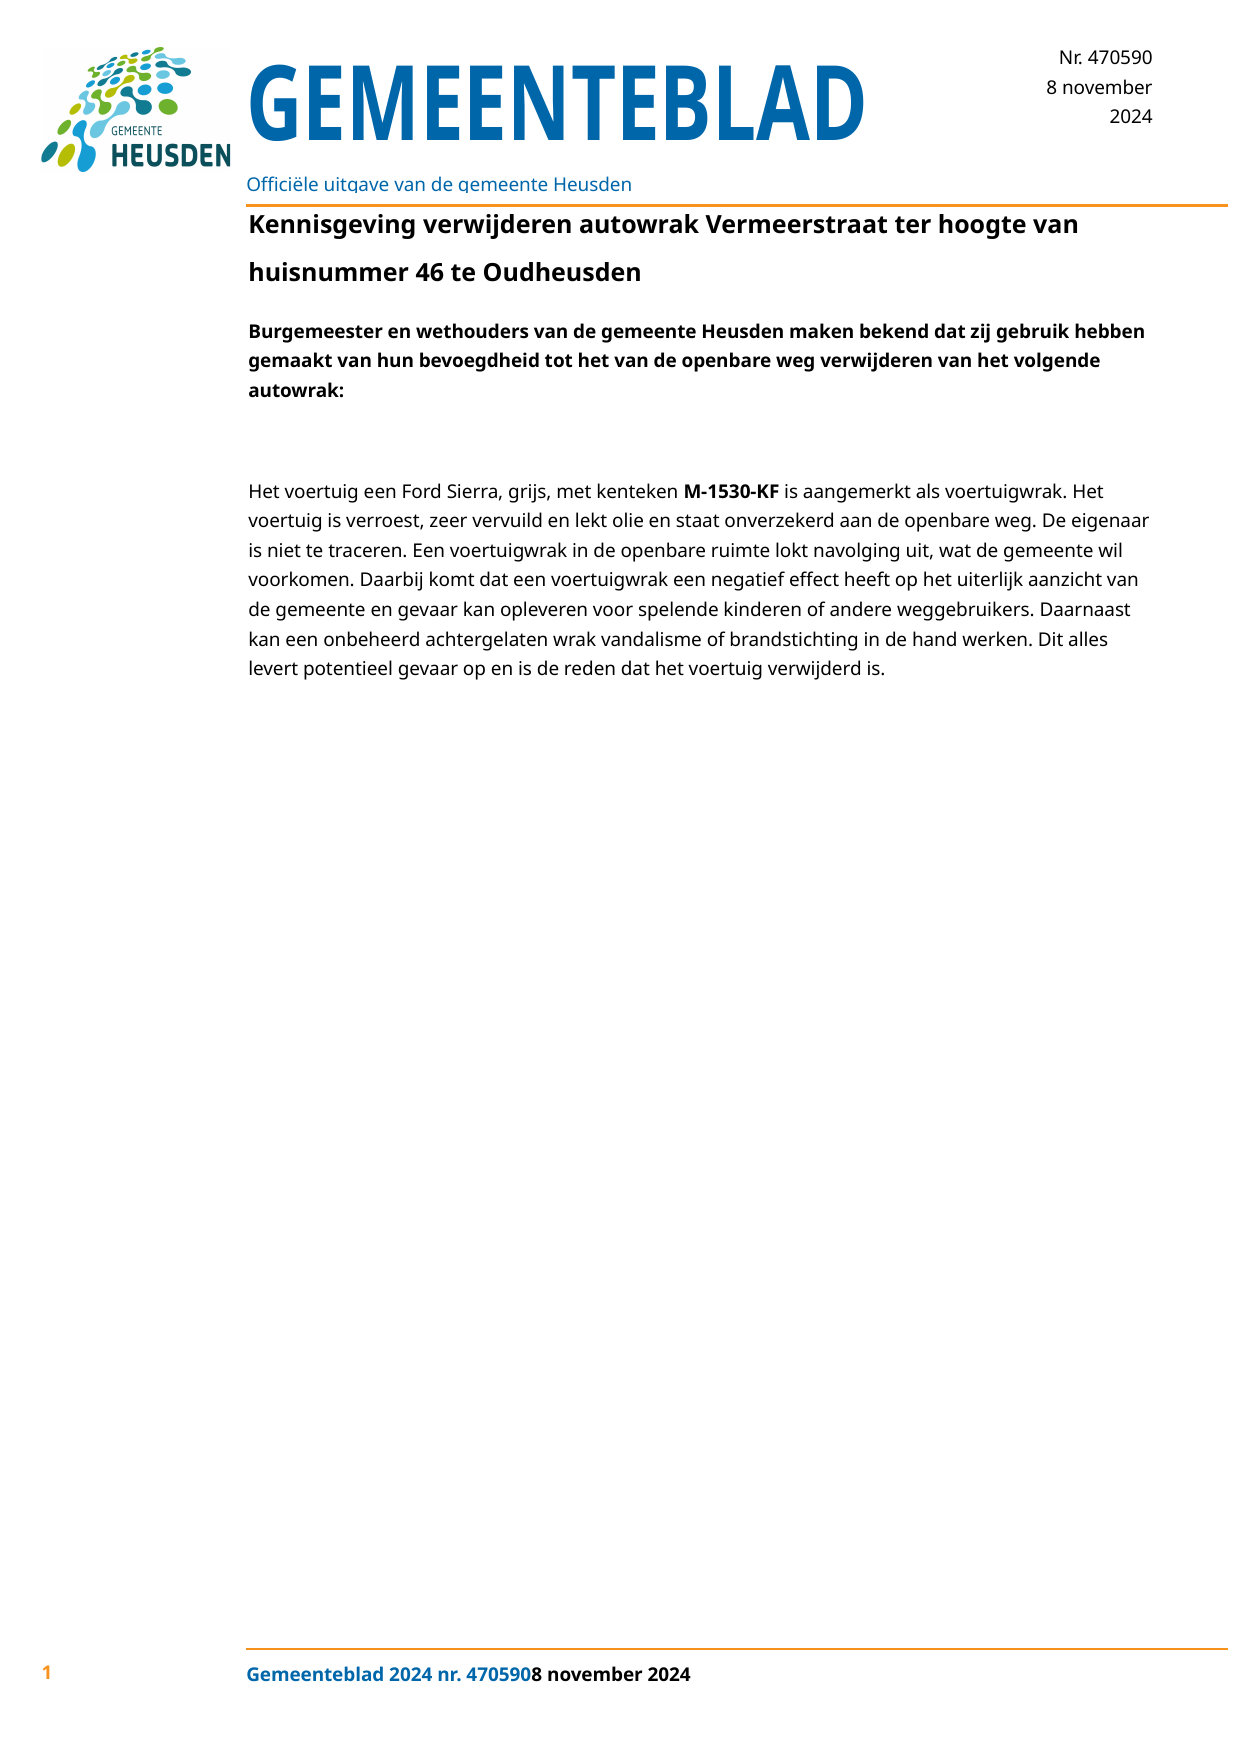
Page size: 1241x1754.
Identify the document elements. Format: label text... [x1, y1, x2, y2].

text Burgemeester en wethouders van de gemeente Heusden maken bekend dat zij gebruik hebben gemaakt van hun bevoegdheid tot het van de openbare weg verwijderen van het volgende autowrak: [248, 318, 1152, 403]
picture [41, 47, 231, 172]
text Het voertuig een Ford Sierra, grijs, met kenteken M-1530-KF is aangemerkt als voertuigwrak. Het voertuig is verroest, zeer vervuild en lekt olie en staat onverzekerd aan de openbare weg. De eigenaar is niet te traceren. Een voertuigwrak in de openbare ruimte lokt navolging uit, wat de gemeente wil voorkomen. Daarbij komt dat een voertuigwrak een negatief effect heeft op het uiterlijk aanzicht van de gemeente en gevaar kan opleveren voor spelende kinderen of andere weggebruikers. Daarnaast kan een onbeheerd achtergelaten wrak vandalisme of brandstichting in de hand werken. Dit alles levert potentieel gevaar op en is de reden dat het voertuig verwijderd is. [248, 478, 1152, 681]
text Kennisgeving verwijderen autowrak Vermeerstraat ter hoogte van huisnummer 46 te Oudheusden [248, 207, 1152, 288]
